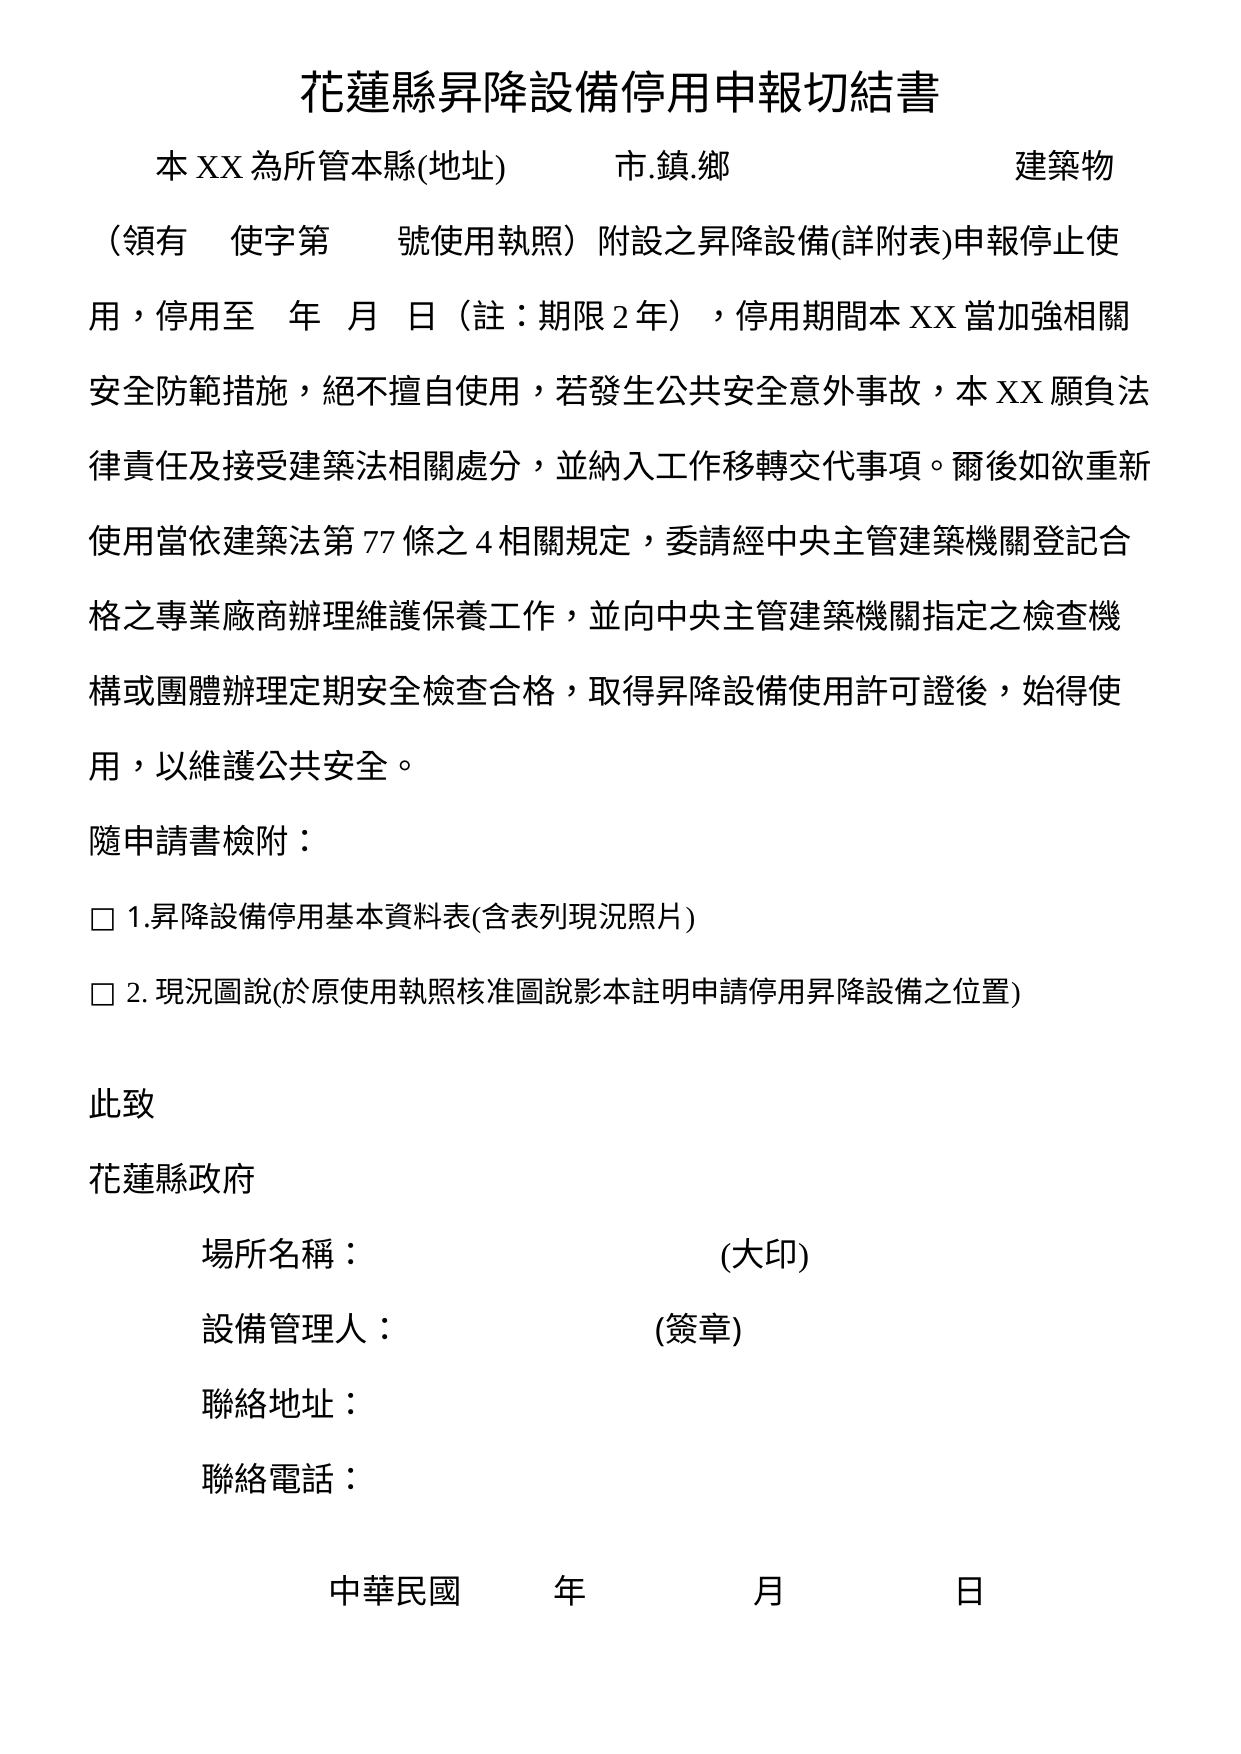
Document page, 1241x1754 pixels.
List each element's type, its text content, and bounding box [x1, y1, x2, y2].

text 中華民國 年 月 日 [164, 1552, 1152, 1627]
text 花蓮縣昇降設備停用申報切結書 [89, 52, 1152, 127]
text 隨申請書檢附： [89, 802, 1152, 877]
list 1.昇降設備停用基本資料表(含表列現況照片) [89, 877, 1152, 952]
list 2. 現況圖說(於原使用執照核准圖說影本註明申請停用昇降設備之位置) [89, 952, 1152, 1027]
text 聯絡電話： [201, 1439, 1152, 1514]
text 此致 [89, 1064, 1152, 1139]
text 花蓮縣政府 [89, 1139, 1152, 1214]
text 場所名稱： (大印) [201, 1214, 1152, 1289]
text 本XX為所管本縣(地址) 市.鎮.鄉 建築物（領有 使字第 號使用執照）附設之昇降設備(詳附表)申報停止使用，停用至 年 月 日（註：期限2年），停用期間本XX當加強相關安全防範措施，絕不擅自使用，若發生公共安全意外事故，本XX願負法律責任及接受建築法相關處分，並納入工作移轉交代事項。爾後如欲重新使用當依建築法第77條之4相關規定，委請經中央主管建築機關登記合格之專業廠商辦理維護保養工作，並向中央主管建築機關指定之檢查機構或團體辦理定期安全檢查合格，取得昇降設備使用許可證後，始得使用，以維護公共安全。 [89, 127, 1152, 802]
text 聯絡地址： [201, 1364, 1152, 1439]
text 設備管理人： (簽章) [201, 1289, 1152, 1364]
